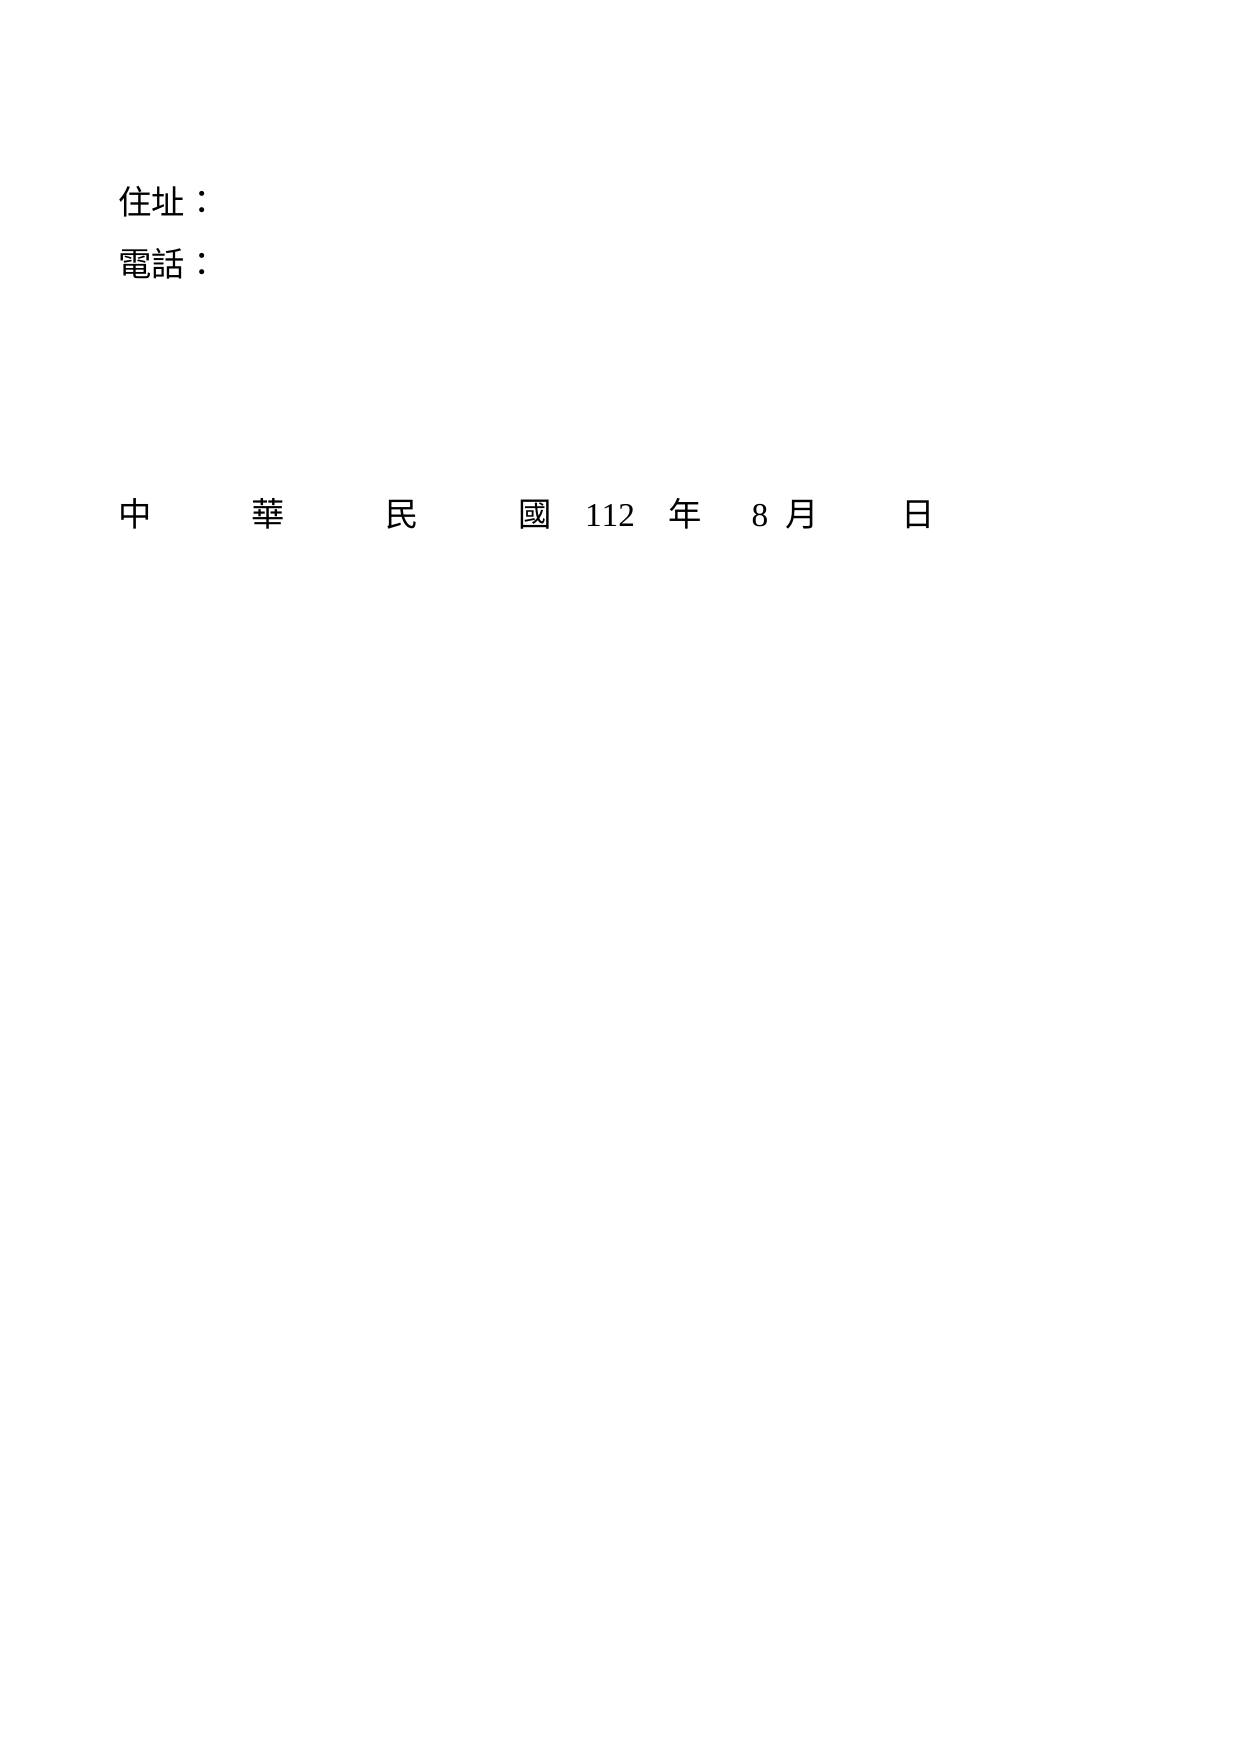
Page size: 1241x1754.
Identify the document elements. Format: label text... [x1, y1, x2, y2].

text 中 華 民 國 112 年 8 月 日 [118, 471, 1122, 533]
text 住址： [118, 158, 1122, 221]
text 電話： [118, 221, 1122, 283]
